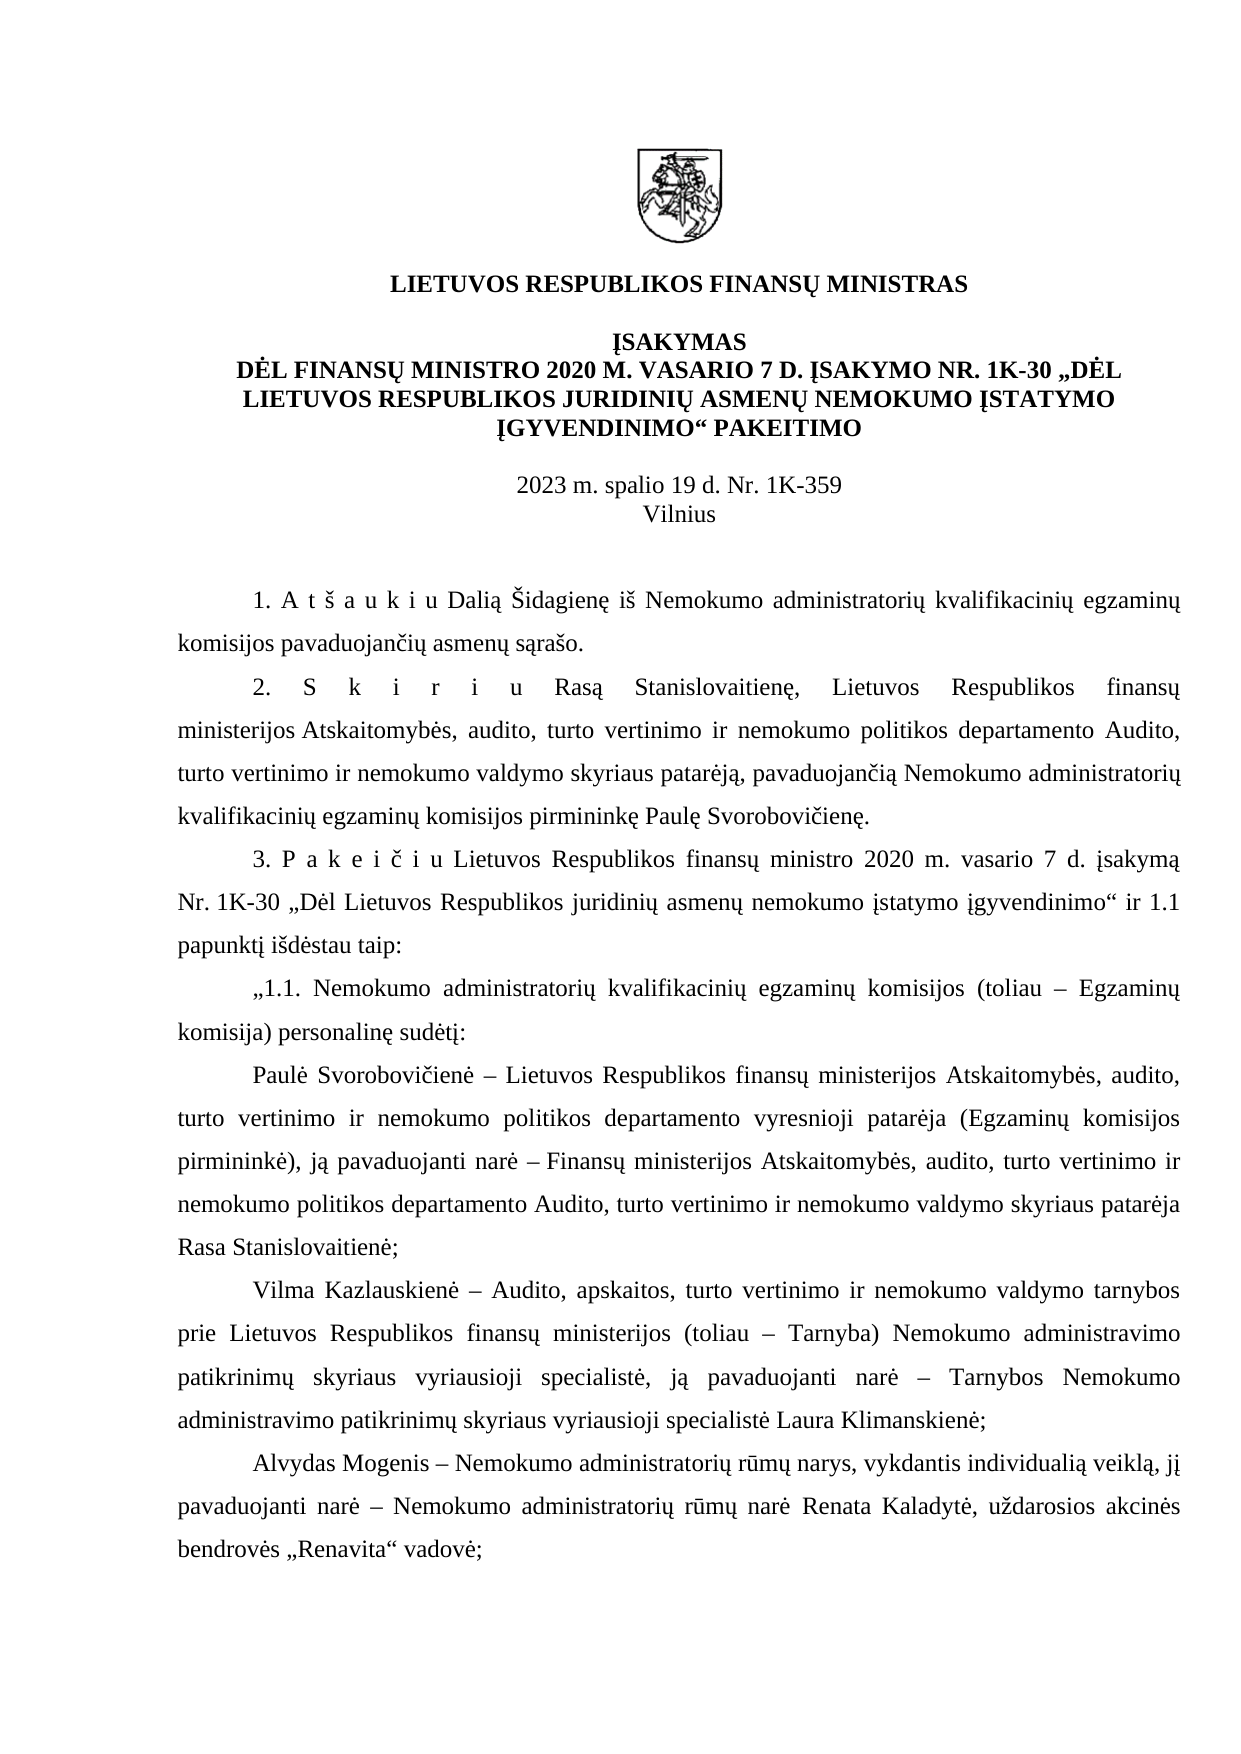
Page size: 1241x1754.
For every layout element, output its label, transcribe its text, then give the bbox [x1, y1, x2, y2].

text ĮSAKYMAS [177, 327, 1181, 355]
text Vilnius [177, 499, 1181, 528]
text 3. P a k e i č i u Lietuvos Respublikos finansų ministro 2020 m. vasario 7 d. įsakymą Nr. 1K-30 „Dėl Lietuvos Respublikos juridinių asmenų nemokumo įstatymo įgyvendinimo“ ir 1.1 papunktį išdėstau taip: [177, 844, 1181, 959]
text Alvydas Mogenis – Nemokumo administratorių rūmų narys, vykdantis individualią veiklą, jį pavaduojanti narė – Nemokumo administratorių rūmų narė Renata Kaladytė, uždarosios akcinės bendrovės „Renavita“ vadovė; [177, 1448, 1181, 1563]
text DĖL FINANSŲ MINISTRO 2020 M. VASARIO 7 D. ĮSAKYMO NR. 1K-30 „DĖL LIETUVOS RESPUBLIKOS JURIDINIŲ ASMENŲ NEMOKUMO ĮSTATYMO ĮGYVENDINIMO“ PAKEITIMO [177, 355, 1181, 442]
text 2023 m. spalio 19 d. Nr. 1K-359 [177, 470, 1181, 499]
text 1. A t š a u k i u Dalią Šidagienę iš Nemokumo administratorių kvalifikacinių egzaminų komisijos pavaduojančių asmenų sąrašo. [177, 585, 1181, 657]
text Vilma Kazlauskienė – Audito, apskaitos, turto vertinimo ir nemokumo valdymo tarnybos prie Lietuvos Respublikos finansų ministerijos (toliau – Tarnyba) Nemokumo administravimo patikrinimų skyriaus vyriausioji specialistė, ją pavaduojanti narė – Tarnybos Nemokumo administravimo patikrinimų skyriaus vyriausioji specialistė Laura Klimanskienė; [177, 1275, 1181, 1433]
text 2. S k i r i u Rasą Stanislovaitienę, Lietuvos Respublikos finansų ministerijos Atskaitomybės, audito, turto vertinimo ir nemokumo politikos departamento Audito, turto vertinimo ir nemokumo valdymo skyriaus patarėją, pavaduojančią Nemokumo administratorių kvalifikacinių egzaminų komisijos pirmininkę Paulę Svorobovičienę. [177, 672, 1181, 830]
text LIETUVOS RESPUBLIKOS FINANSŲ MINISTRAS [177, 269, 1181, 298]
text „1.1. Nemokumo administratorių kvalifikacinių egzaminų komisijos (toliau – Egzaminų komisija) personalinę sudėtį: [177, 973, 1181, 1045]
text Paulė Svorobovičienė – Lietuvos Respublikos finansų ministerijos Atskaitomybės, audito, turto vertinimo ir nemokumo politikos departamento vyresnioji patarėja (Egzaminų komisijos pirmininkė), ją pavaduojanti narė – Finansų ministerijos Atskaitomybės, audito, turto vertinimo ir nemokumo politikos departamento Audito, turto vertinimo ir nemokumo valdymo skyriaus patarėja Rasa Stanislovaitienė; [177, 1060, 1181, 1261]
